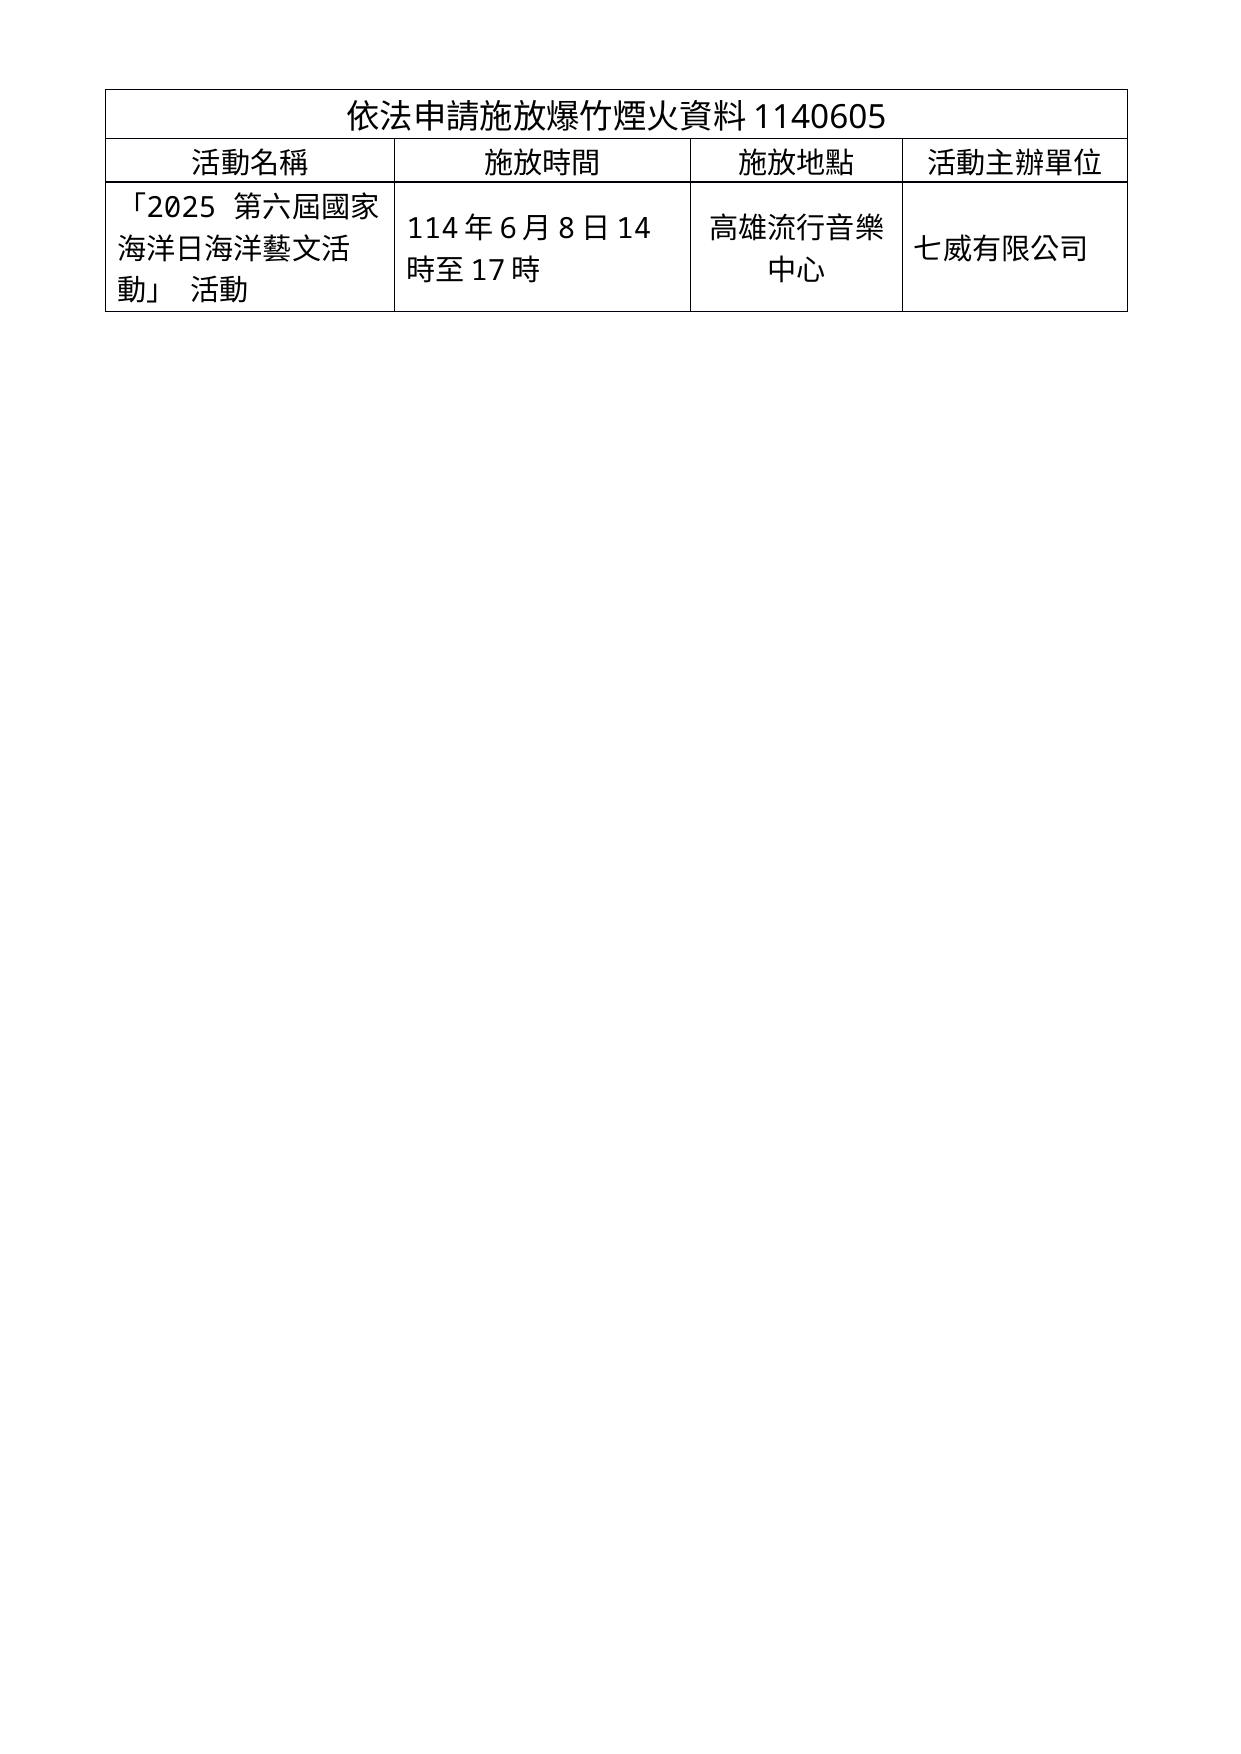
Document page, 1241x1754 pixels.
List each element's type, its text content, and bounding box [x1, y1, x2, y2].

table_cell 「2025 第六屆國家海洋日海洋藝文活動」 活動 [106, 183, 394, 311]
table_cell 七威有限公司 [903, 183, 1127, 311]
table_cell 活動名稱 [106, 139, 394, 181]
table_cell 施放地點 [691, 139, 902, 181]
table_cell 高雄流行音樂中心 [691, 183, 902, 311]
table_header 依法申請施放爆竹煙火資料1140605 [106, 90, 1127, 138]
table_cell 活動主辦單位 [903, 139, 1127, 181]
table_cell 114年6月8日14時至17時 [395, 183, 690, 311]
table_cell 施放時間 [395, 139, 690, 181]
